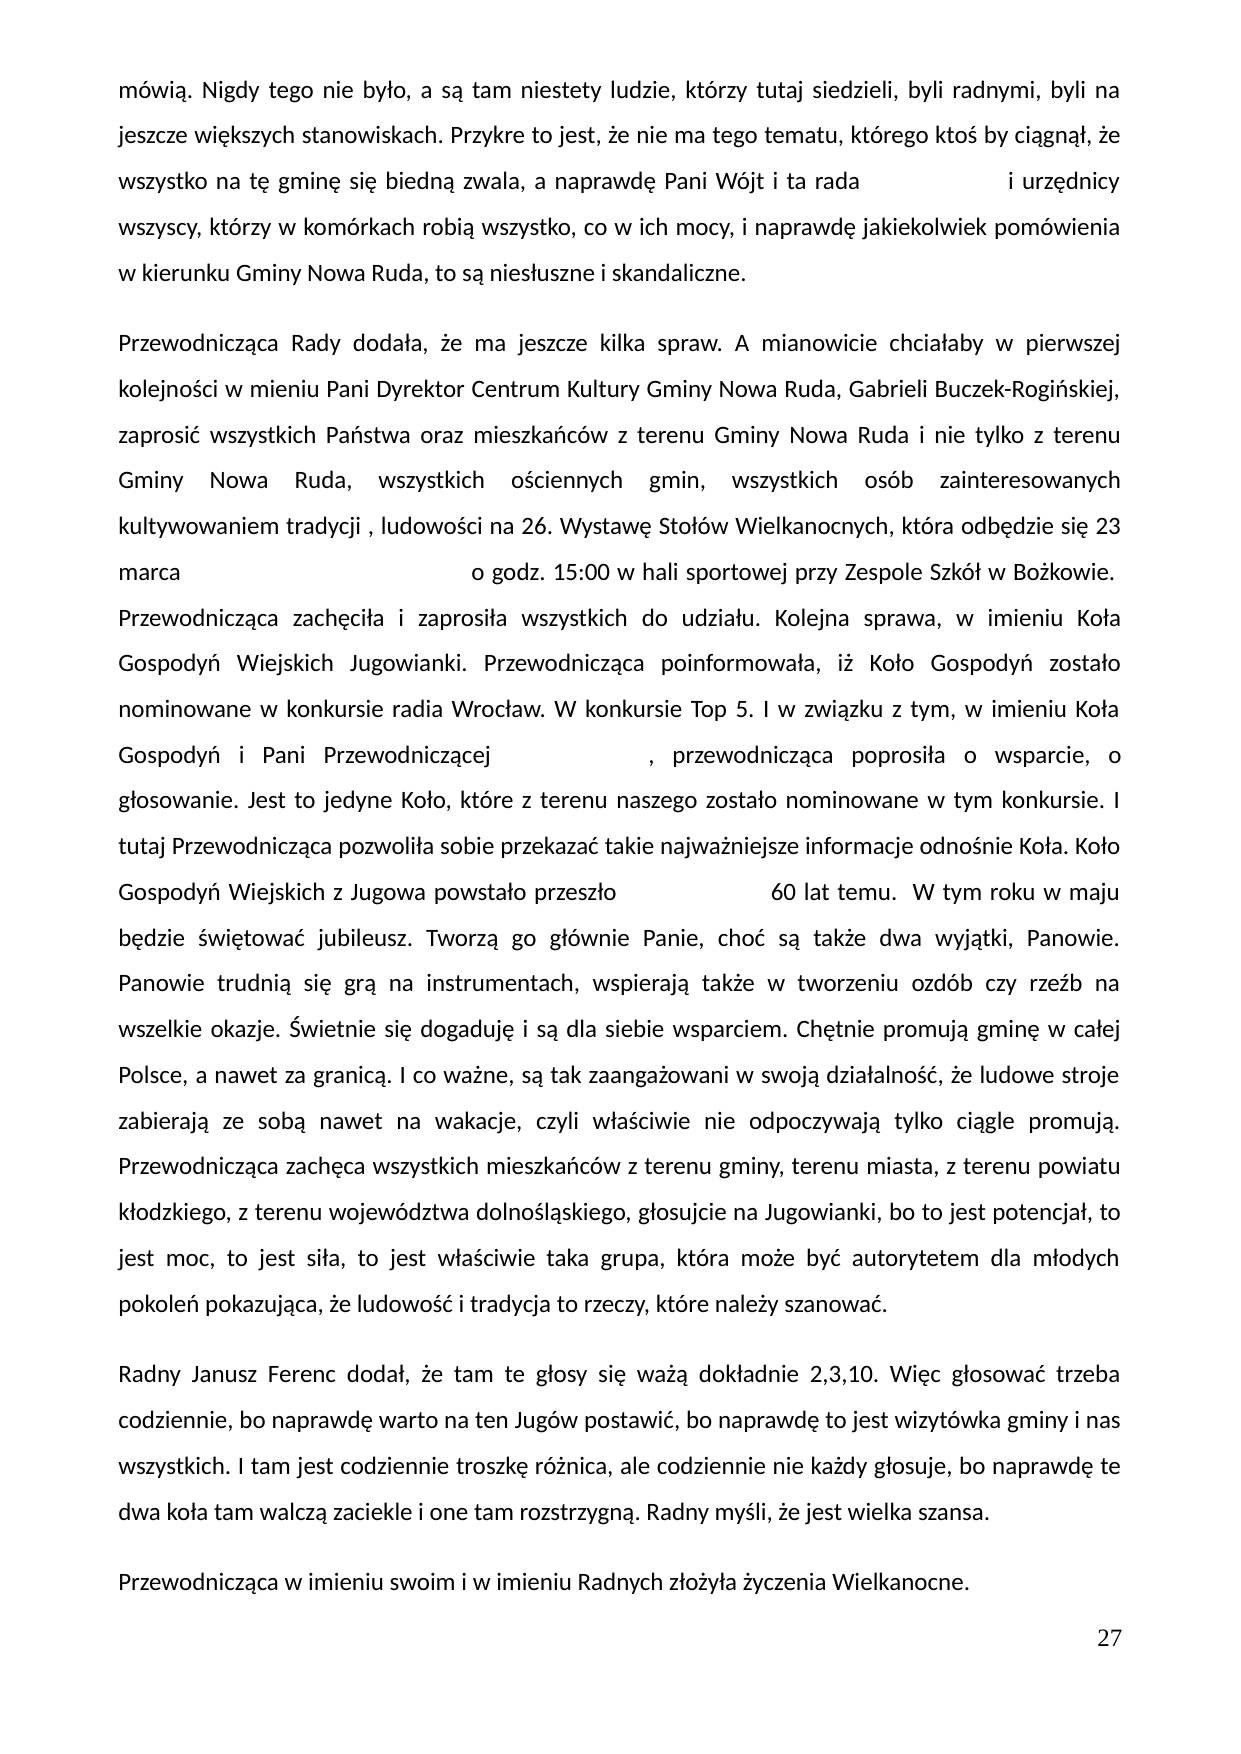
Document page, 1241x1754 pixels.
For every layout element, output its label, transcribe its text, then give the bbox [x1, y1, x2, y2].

text Przewodnicząca w imieniu swoim i w imieniu Radnych złożyła życzenia Wielkanocne. [118, 1566, 1122, 1597]
text Radny Janusz Ferenc dodał, że tam te głosy się ważą dokładnie 2,3,10. Więc głosować trzeba codziennie, bo naprawdę warto na ten Jugów postawić, bo naprawdę to jest wizytówka gminy i nas wszystkich. I tam jest codziennie troszkę różnica, ale codziennie nie każdy głosuje, bo naprawdę te dwa koła tam walczą zaciekle i one tam rozstrzygną. Radny myśli, że jest wielka szansa. [118, 1358, 1122, 1526]
text Przewodnicząca Rady dodała, że ma jeszcze kilka spraw. A mianowicie chciałaby w pierwszej kolejności w mieniu Pani Dyrektor Centrum Kultury Gminy Nowa Ruda, Gabrieli Buczek-Rogińskiej, zaprosić wszystkich Państwa oraz mieszkańców z terenu Gminy Nowa Ruda i nie tylko z terenu Gminy Nowa Ruda, wszystkich ościennych gmin, wszystkich osób zainteresowanych kultywowaniem tradycji , ludowości na 26. Wystawę Stołów Wielkanocnych, która odbędzie się 23 marca o godz. 15:00 w hali sportowej przy Zespole Szkół w Bożkowie. Przewodnicząca zachęciła i zaprosiła wszystkich do udziału. Kolejna sprawa, w imieniu Koła Gospodyń Wiejskich Jugowianki. Przewodnicząca poinformowała, iż Koło Gospodyń zostało nominowane w konkursie radia Wrocław. W konkursie Top 5. I w związku z tym, w imieniu Koła Gospodyń i Pani Przewodniczącej Anny Ścięgaj, przewodnicząca poprosiła o wsparcie, o głosowanie. Jest to jedyne Koło, które z terenu naszego zostało nominowane w tym konkursie. I tutaj Przewodnicząca pozwoliła sobie przekazać takie najważniejsze informacje odnośnie Koła. Koło Gospodyń Wiejskich z Jugowa powstało przeszło 60 lat temu. W tym roku w maju będzie świętować jubileusz. Tworzą go głównie Panie, choć są także dwa wyjątki, Panowie. Panowie trudnią się grą na instrumentach, wspierają także w tworzeniu ozdób czy rzeźb na wszelkie okazje. Świetnie się dogaduję i są dla siebie wsparciem. Chętnie promują gminę w całej Polsce, a nawet za granicą. I co ważne, są tak zaangażowani w swoją działalność, że ludowe stroje zabierają ze sobą nawet na wakacje, czyli właściwie nie odpoczywają tylko ciągle promują. Przewodnicząca zachęca wszystkich mieszkańców z terenu gminy, terenu miasta, z terenu powiatu kłodzkiego, z terenu województwa dolnośląskiego, głosujcie na Jugowianki, bo to jest potencjał, to jest moc, to jest siła, to jest właściwie taka grupa, która może być autorytetem dla młodych pokoleń pokazująca, że ludowość i tradycja to rzeczy, które należy szanować. [118, 327, 1122, 1318]
text mówią. Nigdy tego nie było, a są tam niestety ludzie, którzy tutaj siedzieli, byli radnymi, byli na jeszcze większych stanowiskach. Przykre to jest, że nie ma tego tematu, którego ktoś by ciągnął, że wszystko na tę gminę się biedną zwala, a naprawdę Pani Wójt i ta rada i urzędnicy wszyscy, którzy w komórkach robią wszystko, co w ich mocy, i naprawdę jakiekolwiek pomówienia w kierunku Gminy Nowa Ruda, to są niesłuszne i skandaliczne. [118, 74, 1122, 287]
